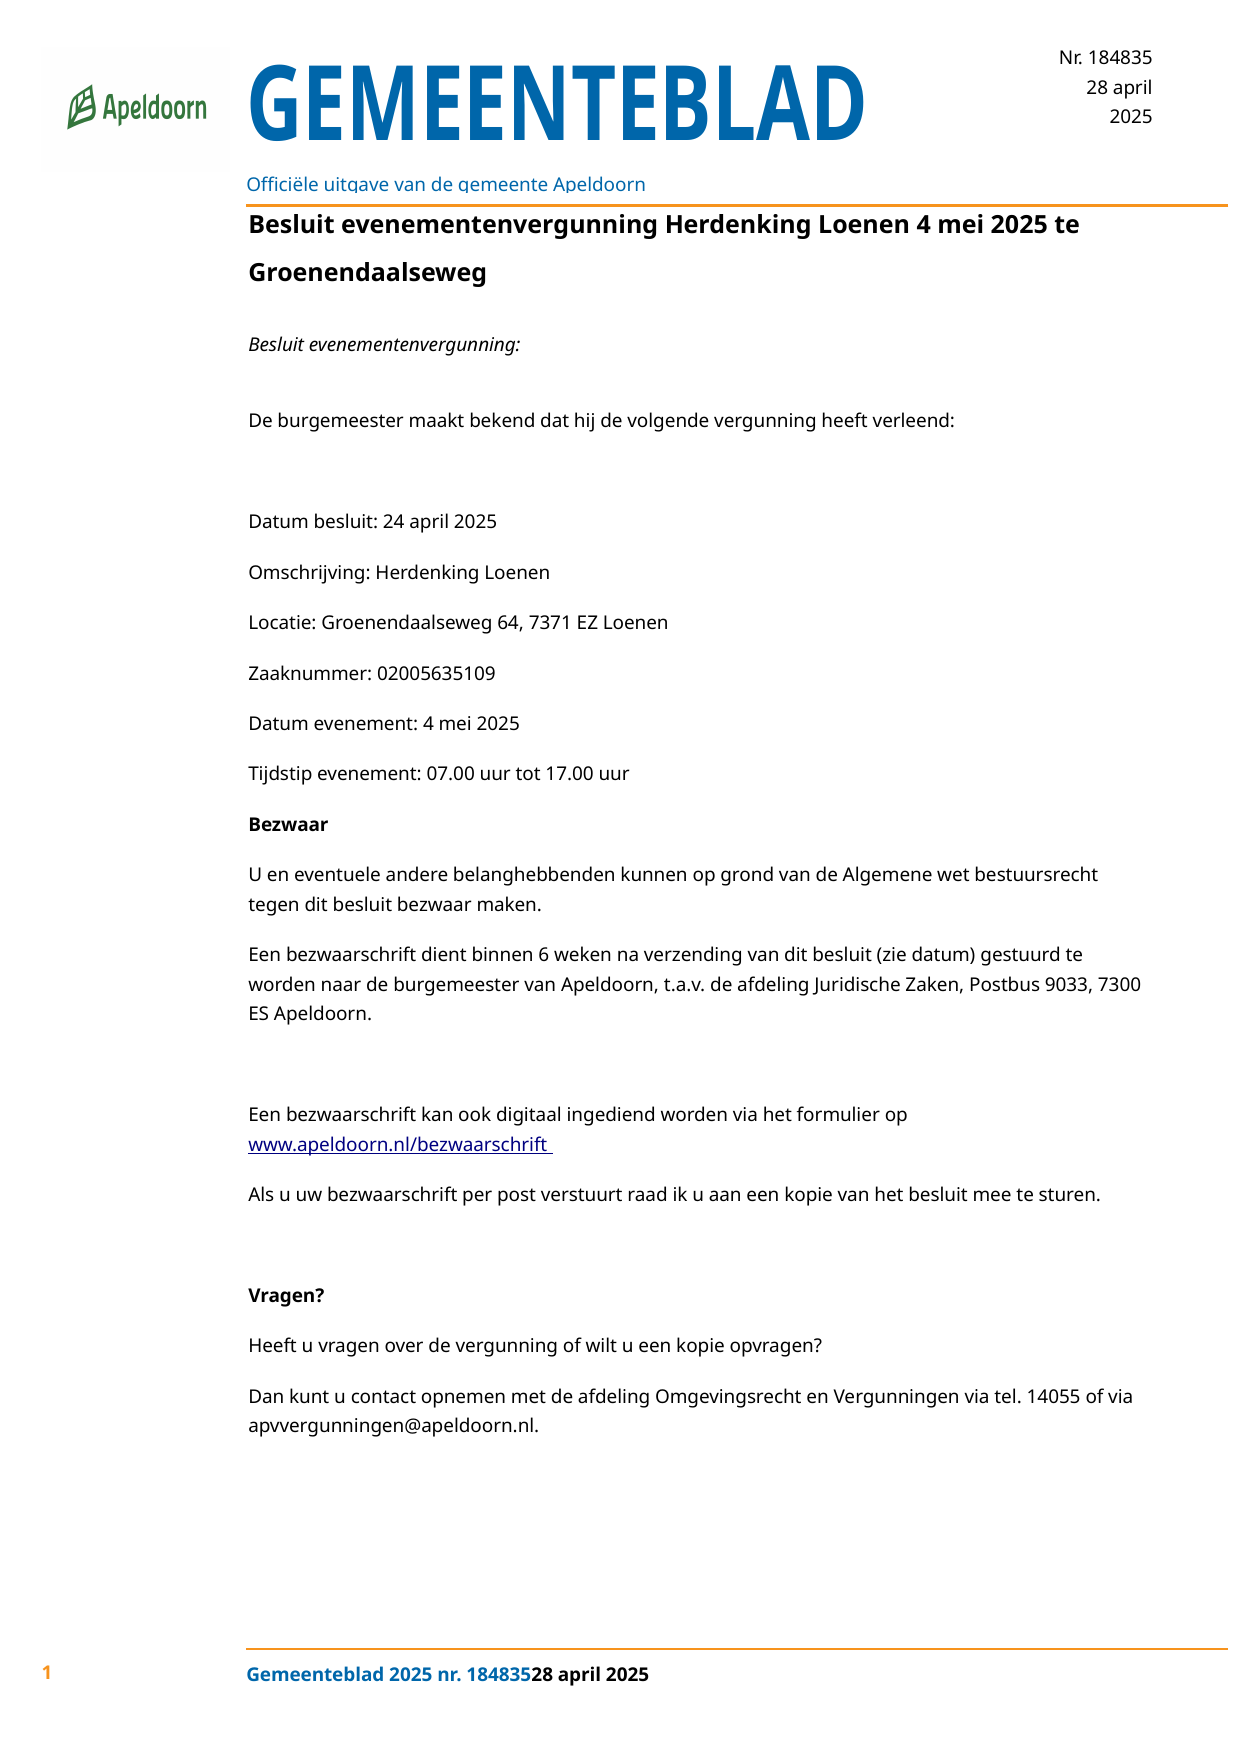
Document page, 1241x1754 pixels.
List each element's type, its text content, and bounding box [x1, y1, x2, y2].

text Dan kunt u contact opnemen met de afdeling Omgevingsrecht en Vergunningen via tel. 14055 of via apvvergunningen@apeldoorn.nl. [248, 1383, 1152, 1438]
text Besluit evenementenvergunning: [248, 331, 1152, 357]
text Locatie: Groenendaalseweg 64, 7371 EZ Loenen [248, 609, 1152, 635]
picture [41, 47, 231, 172]
text Bezwaar [248, 811, 1152, 837]
text Als u uw bezwaarschrift per post verstuurt raad ik u aan een kopie van het besluit mee te sturen. [248, 1181, 1152, 1207]
text Heeft u vragen over de vergunning of wilt u een kopie opvragen? [248, 1333, 1152, 1358]
text Datum evenement: 4 mei 2025 [248, 710, 1152, 736]
text Een bezwaarschrift dient binnen 6 weken na verzending van dit besluit (zie datum) gestuurd te worden naar de burgemeester van Apeldoorn, t.a.v. de afdeling Juridische Zaken, Postbus 9033, 7300 ES Apeldoorn. [248, 941, 1152, 1026]
text Datum besluit: 24 april 2025 [248, 508, 1152, 534]
text Omschrijving: Herdenking Loenen [248, 559, 1152, 584]
text De burgemeester maakt bekend dat hij de volgende vergunning heeft verleend: [248, 408, 1152, 433]
text Tijdstip evenement: 07.00 uur tot 17.00 uur [248, 761, 1152, 786]
text Vragen? [248, 1282, 1152, 1308]
text Besluit evenementenvergunning Herdenking Loenen 4 mei 2025 te Groenendaalseweg [248, 207, 1152, 288]
text Een bezwaarschrift kan ook digitaal ingediend worden via het formulier op www.apeldoorn.nl/bezwaarschrift [248, 1101, 1152, 1157]
text U en eventuele andere belanghebbenden kunnen op grond van de Algemene wet bestuursrecht tegen dit besluit bezwaar maken. [248, 861, 1152, 917]
text Zaaknummer: 02005635109 [248, 660, 1152, 685]
